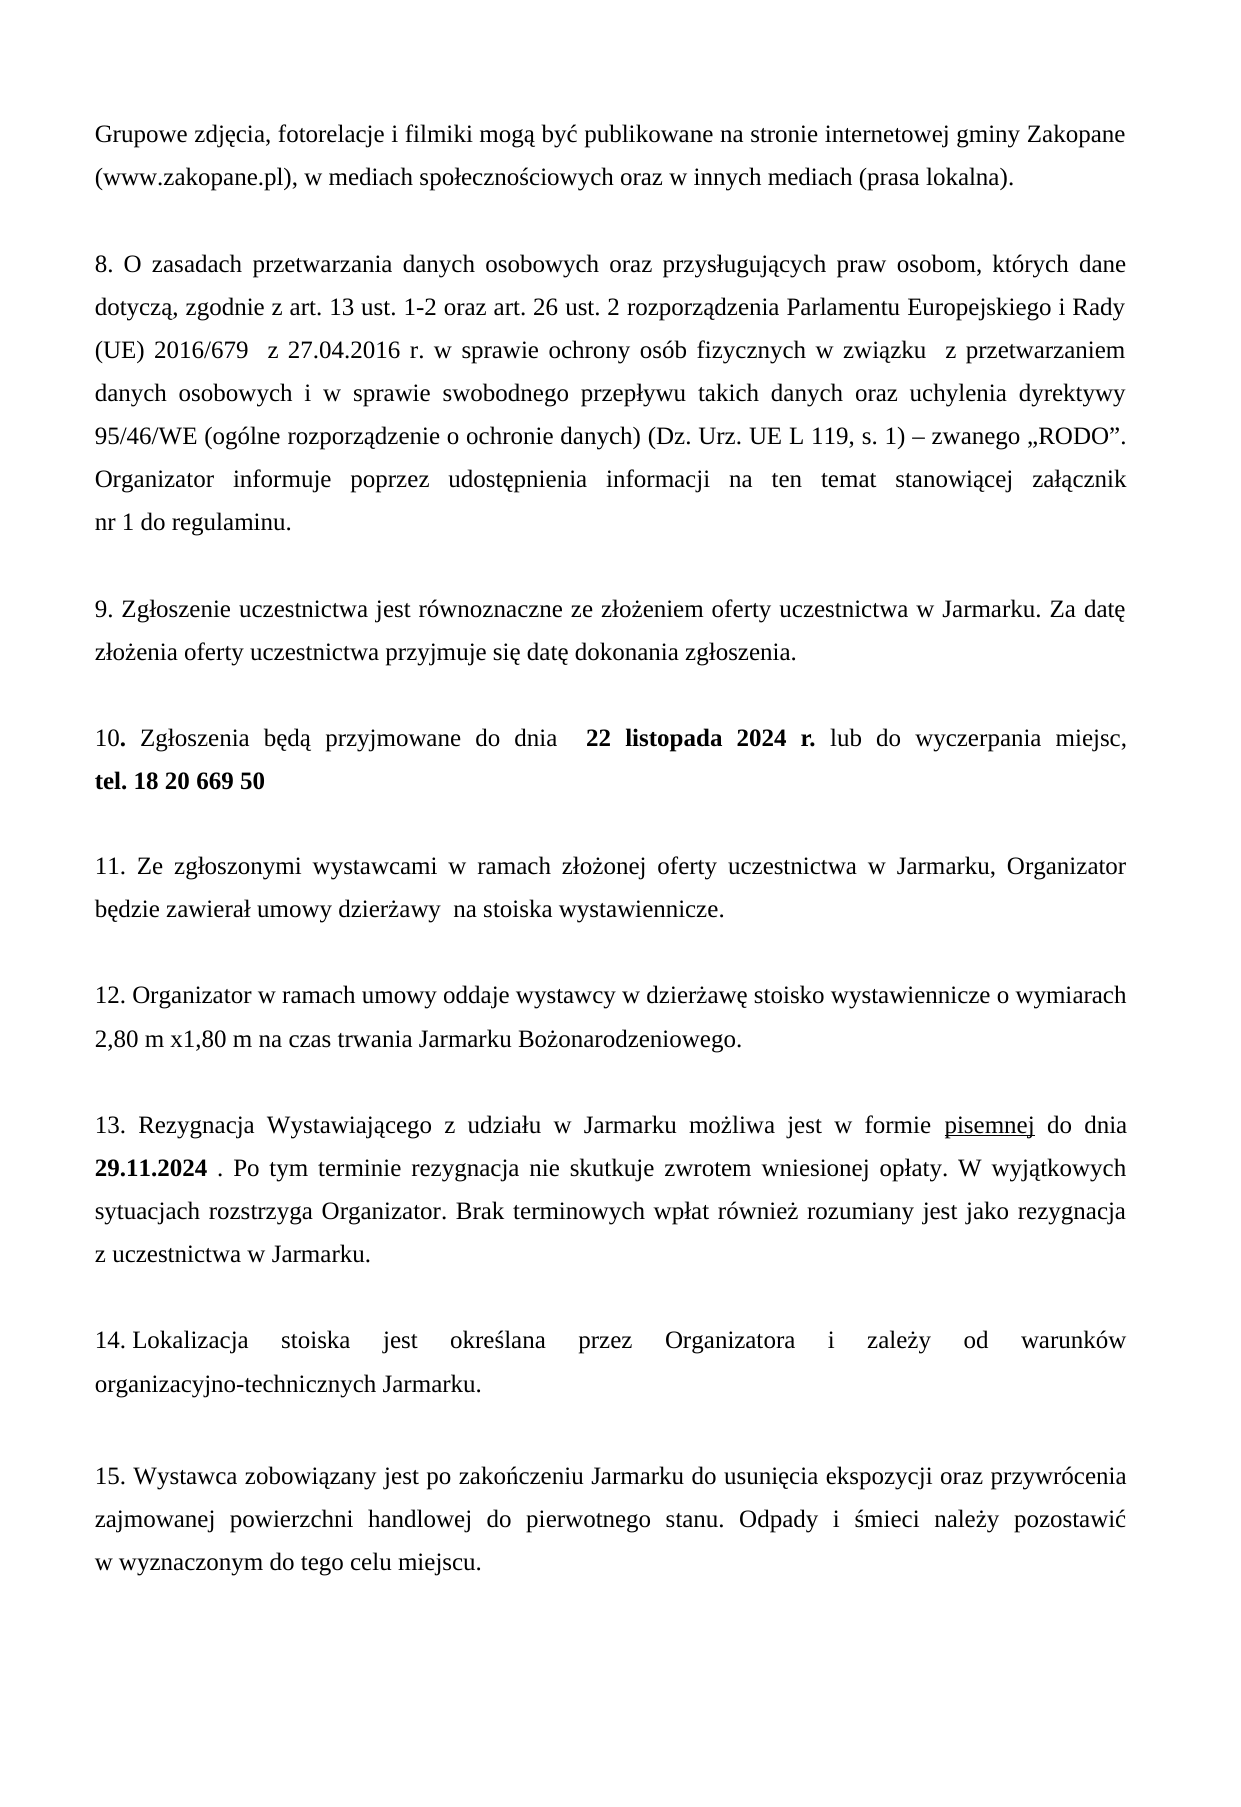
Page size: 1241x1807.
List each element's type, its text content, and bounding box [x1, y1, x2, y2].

text 9. Zgłoszenie uczestnictwa jest równoznaczne ze złożeniem oferty uczestnictwa w Jarmarku. Za datę złożenia oferty uczestnictwa przyjmuje się datę dokonania zgłoszenia. [94, 594, 1127, 666]
text 8. O zasadach przetwarzania danych osobowych oraz przysługujących praw osobom, których dane dotyczą, zgodnie z art. 13 ust. 1-2 oraz art. 26 ust. 2 rozporządzenia Parlamentu Europejskiego i Rady (UE) 2016/679 z 27.04.2016 r. w sprawie ochrony osób fizycznych w związku z przetwarzaniem danych osobowych i w sprawie swobodnego przepływu takich danych oraz uchylenia dyrektywy 95/46/WE (ogólne rozporządzenie o ochronie danych) (Dz. Urz. UE L 119, s. 1) – zwanego „RODO”. Organizator informuje poprzez udostępnienia informacji na ten temat stanowiącej załącznik nr 1 do regulaminu. [94, 249, 1127, 536]
text Grupowe zdjęcia, fotorelacje i filmiki mogą być publikowane na stronie internetowej gminy Zakopane (www.zakopane.pl), w mediach społecznościowych oraz w innych mediach (prasa lokalna). [94, 119, 1127, 191]
text 10. Zgłoszenia będą przyjmowane do dnia 22 listopada 2024 r. lub do wyczerpania miejsc, tel. 18 20 669 50 [94, 723, 1127, 795]
text 13. Rezygnacja Wystawiającego z udziału w Jarmarku możliwa jest w formie pisemnej do dnia 29.11.2024 . Po tym terminie rezygnacja nie skutkuje zwrotem wniesionej opłaty. W wyjątkowych sytuacjach rozstrzyga Organizator. Brak terminowych wpłat również rozumiany jest jako rezygnacja z uczestnictwa w Jarmarku. [94, 1110, 1127, 1268]
text 14. Lokalizacja stoiska jest określana przez Organizatora i zależy od warunków organizacyjno-technicznych Jarmarku. [94, 1326, 1127, 1397]
text 11. Ze zgłoszonymi wystawcami w ramach złożonej oferty uczestnictwa w Jarmarku, Organizator będzie zawierał umowy dzierżawy na stoiska wystawiennicze. [94, 851, 1127, 923]
text 15. Wystawca zobowiązany jest po zakończeniu Jarmarku do usunięcia ekspozycji oraz przywrócenia zajmowanej powierzchni handlowej do pierwotnego stanu. Odpady i śmieci należy pozostawić w wyznaczonym do tego celu miejscu. [94, 1461, 1127, 1576]
text 12. Organizator w ramach umowy oddaje wystawcy w dzierżawę stoisko wystawiennicze o wymiarach 2,80 m x1,80 m na czas trwania Jarmarku Bożonarodzeniowego. [94, 981, 1127, 1052]
